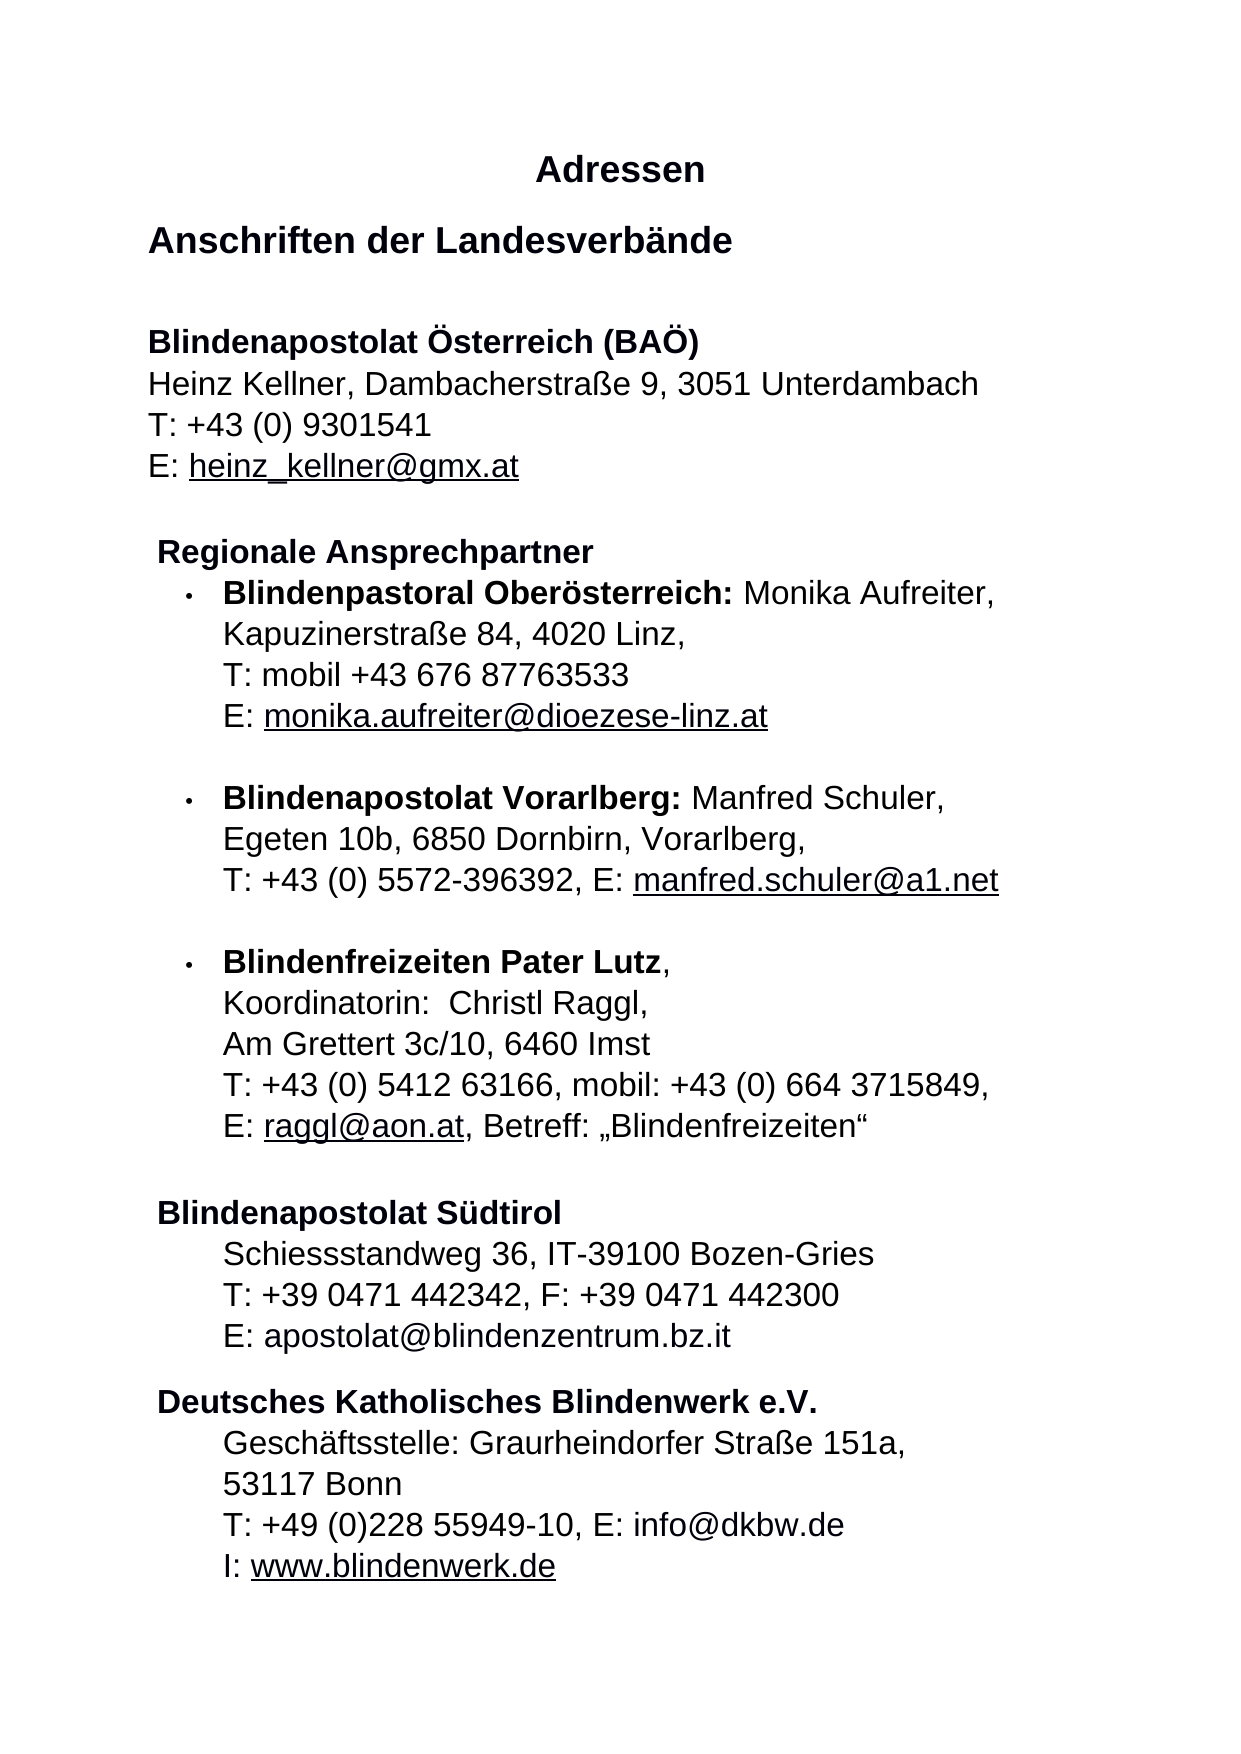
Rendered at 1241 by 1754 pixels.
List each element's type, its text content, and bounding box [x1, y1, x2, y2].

text T: +43 (0) 9301541 [148, 404, 1092, 443]
subtitle Anschriften der Landesverbände [148, 219, 1092, 262]
list Geschäftsstelle: Graurheindorfer Straße 151a, [223, 1423, 1092, 1461]
list Blindenpastoral Oberösterreich: Monika Aufreiter, Kapuzinerstraße 84, 4020 Linz, T: mobil +43 676 87763533 E: monika.aufreiter@dioezese-linz.at [185, 573, 1092, 734]
list T: +39 0471 442342, F: +39 0471 442300 [223, 1275, 1092, 1313]
list Egeten 10b, 6850 Dornbirn, Vorarlberg, T: +43 (0) 5572-396392, E: manfred.schuler@a1.net [223, 819, 1092, 899]
subtitle Blindenapostolat Österreich (BAÖ) [148, 322, 1092, 361]
list I: www.blindenwerk.de [223, 1546, 1092, 1584]
list Koordinatorin: Christl Raggl, Am Grettert 3c/10, 6460 Imst T: +43 (0) 5412 63166, mobil: +43 (0) 664 3715849, E: raggl@aon.at, Betreff: „Blindenfreizeiten“ [223, 983, 1092, 1145]
text E: heinz_kellner@gmx.at [148, 446, 1092, 484]
subtitle Adressen [148, 148, 1092, 191]
list Blindenfreizeiten Pater Lutz, [185, 942, 1092, 981]
list T: +49 (0)228 55949-10, E: info@dkbw.de [223, 1505, 1092, 1543]
list E: apostolat@blindenzentrum.bz.it [223, 1316, 1092, 1354]
subtitle Regionale Ansprechpartner [148, 532, 1092, 570]
text Heinz Kellner, Dambacherstraße 9, 3051 Unterdambach [148, 363, 1092, 402]
subtitle Deutsches Katholisches Blindenwerk e.V. [148, 1382, 1092, 1420]
list 53117 Bonn [223, 1464, 1092, 1502]
list Blindenapostolat Vorarlberg: Manfred Schuler, [185, 778, 1092, 817]
list Schiessstandweg 36, IT-39100 Bozen-Gries [223, 1234, 1092, 1272]
subtitle Blindenapostolat Südtirol [148, 1193, 1092, 1231]
